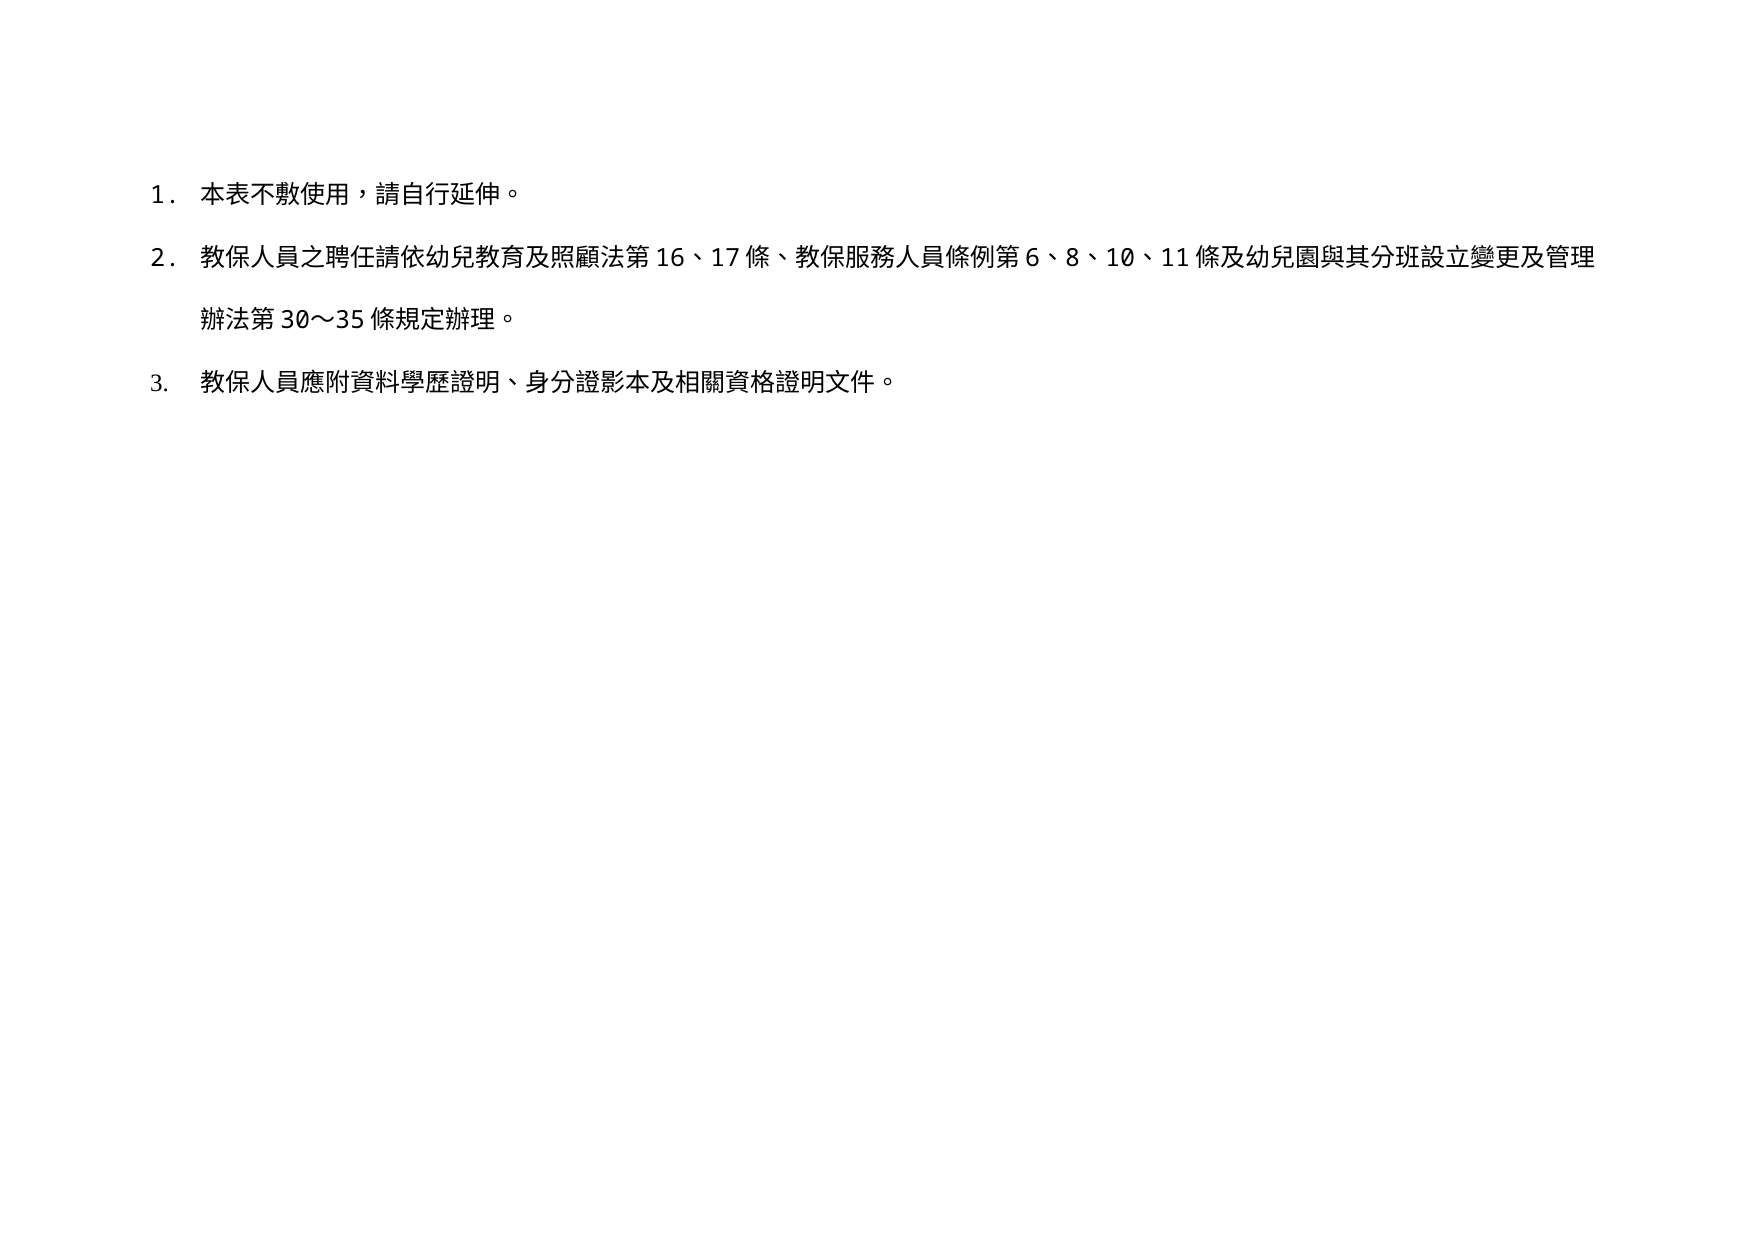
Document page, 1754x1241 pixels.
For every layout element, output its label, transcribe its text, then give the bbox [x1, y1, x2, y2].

list 教保人員之聘任請依幼兒教育及照顧法第16、17條、教保服務人員條例第6、8、10、11條及幼兒園與其分班設立變更及管理辦法第30～35條規定辦理。 [150, 214, 1604, 339]
list 教保人員應附資料學歷證明、身分證影本及相關資格證明文件。 [150, 339, 1604, 401]
list 本表不敷使用，請自行延伸。 [150, 151, 1604, 214]
